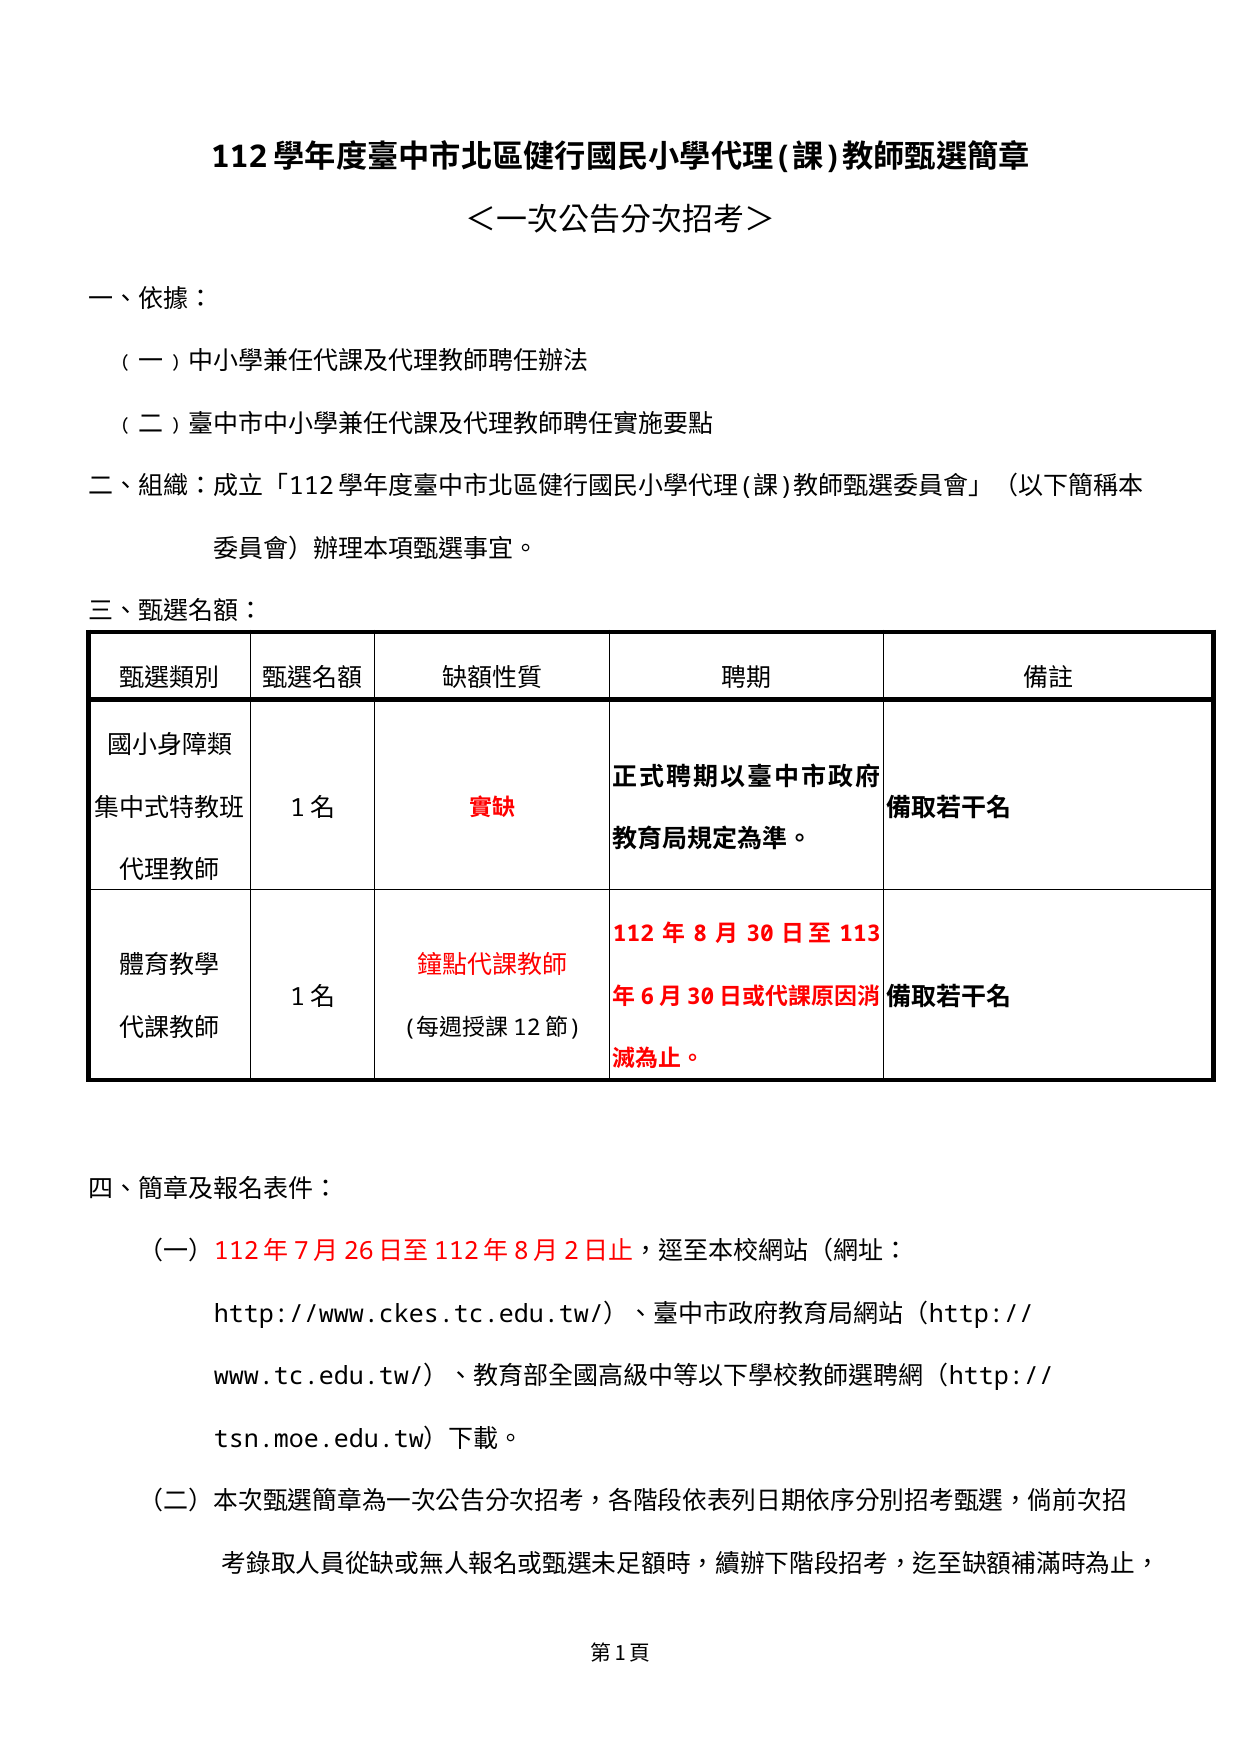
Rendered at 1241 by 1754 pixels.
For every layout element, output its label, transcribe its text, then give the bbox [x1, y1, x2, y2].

table_cell 正式聘期以臺中市政府教育局規定為準。 [610, 702, 883, 889]
text 四、簡章及報名表件： （一）112年7月26日至112年8月2日止，逕至本校網站（網址： [89, 1145, 1142, 1270]
text ﹙二﹚臺中市中小學兼任代課及代理教師聘任實施要點 [114, 379, 1152, 442]
table_cell 備取若干名 [884, 702, 1211, 889]
text 一、依據： [89, 254, 1152, 317]
table_cell 國小身障類 集中式特教班 代理教師 [91, 702, 250, 889]
text http://www.ckes.tc.edu.tw/）、臺中市政府教育局網站（http://www.tc.edu.tw/）、教育部全國高級中等以下學校教師選聘網（http://tsn.moe.edu.tw）下載。 [214, 1270, 1142, 1457]
text 考錄取人員從缺或無人報名或甄選未足額時，續辦下階段招考，迄至缺額補滿時為止，以上招考結果均公告於本校網站本校網站（https://jxes.tc.edu.tw/）、臺中市政府教育局網站（https://www.tc.edu.tw/）下載，如進入第 4 次以後招考作業，甄選期程將併同前一次甄選結果公告。 [221, 1520, 1152, 1582]
table_cell 鐘點代課教師 (每週授課12節) [375, 890, 609, 1077]
text （二）本次甄選簡章為一次公告分次招考，各階段依表列日期依序分別招考甄選，倘前次招 [89, 1457, 1142, 1520]
table_cell 1名 [251, 890, 374, 1077]
table_header 甄選類別 [91, 634, 250, 697]
text ＜一次公告分次招考＞ [89, 175, 1152, 237]
table_cell 實缺 [375, 702, 609, 889]
text 三、甄選名額： [89, 567, 1152, 629]
table_cell 112年8月30日至113年6月30日或代課原因消滅為止。 [610, 890, 883, 1077]
text 二、組織：成立「112學年度臺中市北區健行國民小學代理(課)教師甄選委員會」（以下簡稱本委員會）辦理本項甄選事宜。 [89, 442, 1152, 567]
table_cell 1名 [251, 702, 374, 889]
table_cell 備取若干名 [884, 890, 1211, 1077]
table_header 甄選名額 [251, 634, 374, 697]
table_cell 體育教學 代課教師 [91, 890, 250, 1077]
table_header 聘期 [610, 634, 883, 697]
text ﹙一﹚中小學兼任代課及代理教師聘任辦法 [114, 317, 1152, 379]
text 112學年度臺中市北區健行國民小學代理(課)教師甄選簡章 [89, 112, 1152, 175]
table_header 缺額性質 [375, 634, 609, 697]
table_header 備註 [884, 634, 1211, 697]
